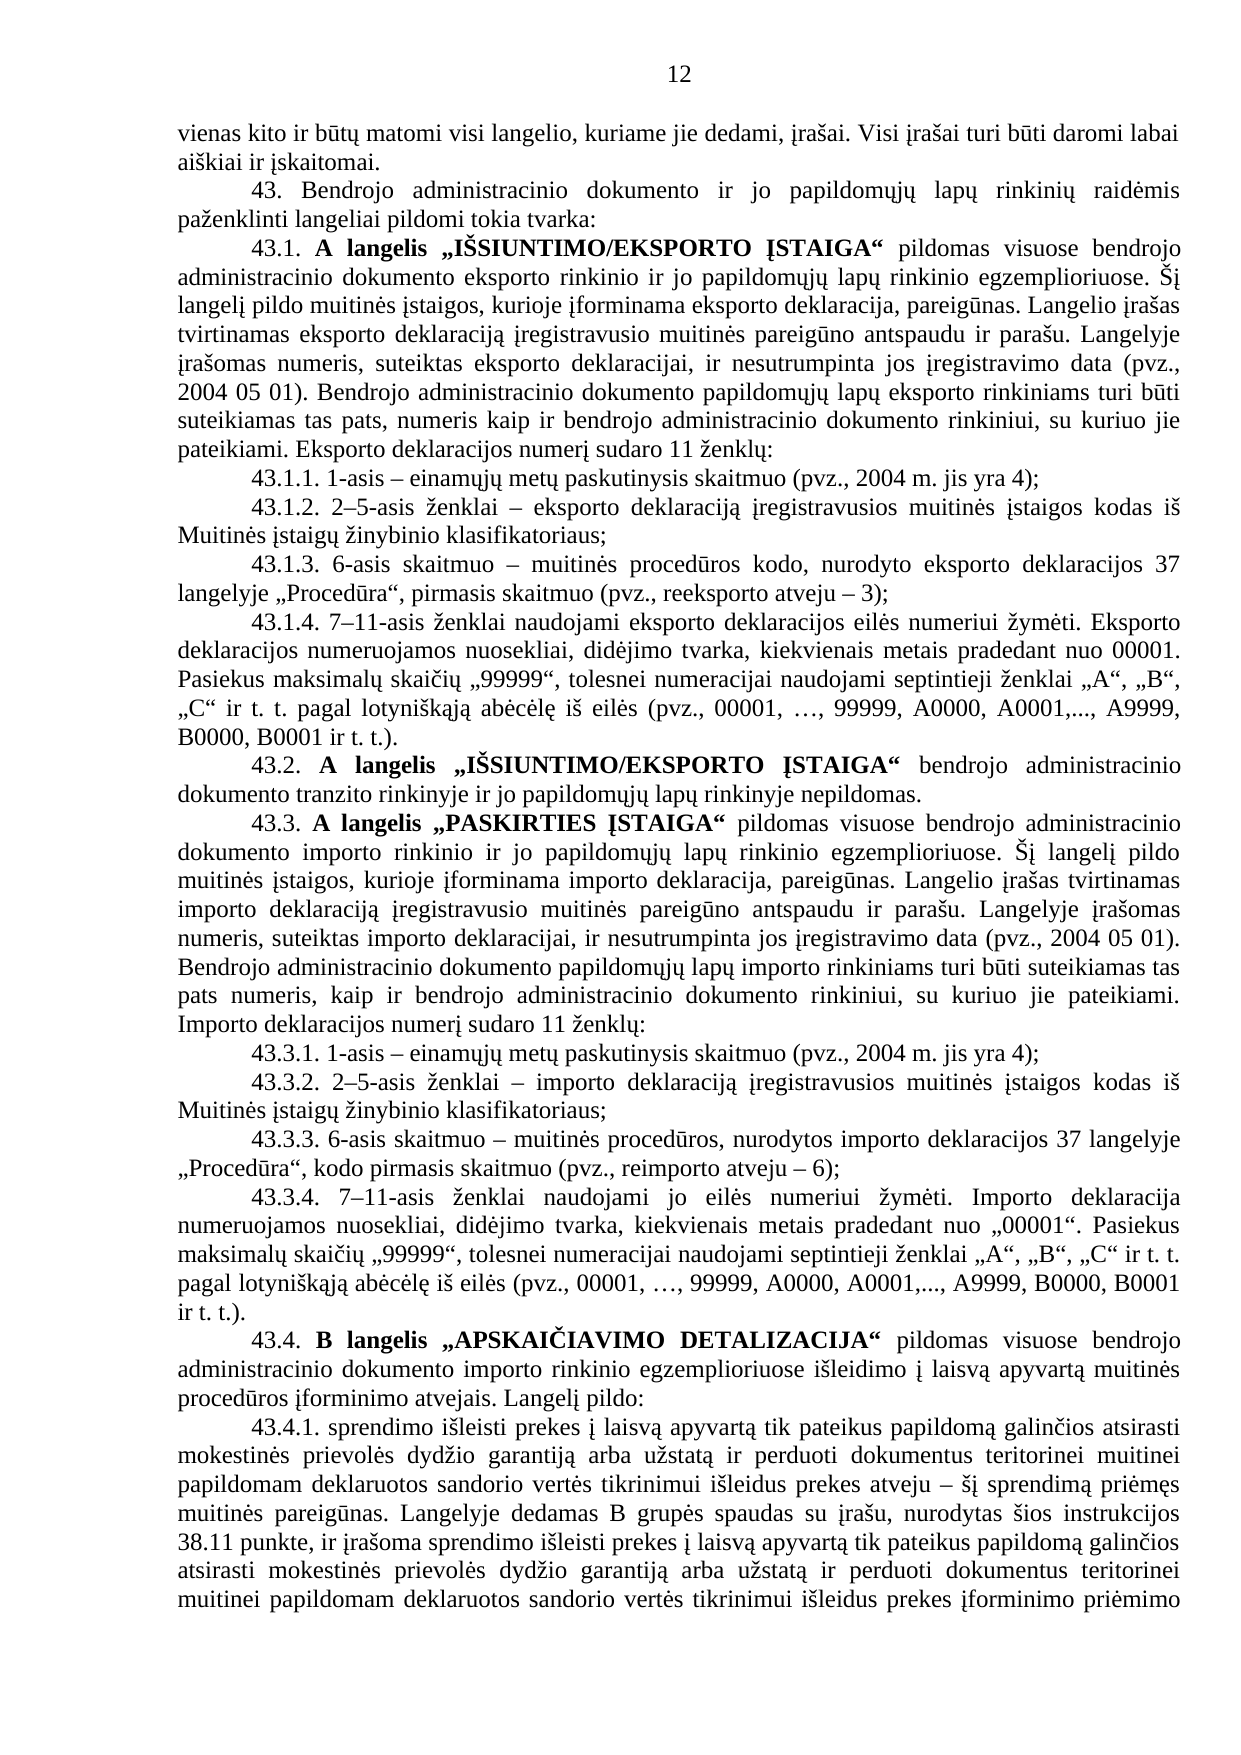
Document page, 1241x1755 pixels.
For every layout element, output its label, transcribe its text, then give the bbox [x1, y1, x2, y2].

text 43.1.2. 2–5-asis ženklai – eksporto deklaraciją įregistravusios muitinės įstaigos kodas iš Muitinės įstaigų žinybinio klasifikatoriaus; [177, 492, 1181, 549]
text 43.3.1. 1-asis – einamųjų metų paskutinysis skaitmuo (pvz., 2004 m. jis yra 4); [177, 1038, 1181, 1067]
text 43.4. B langelis „APSKAIČIAVIMO DETALIZACIJA“ pildomas visuose bendrojo administracinio dokumento importo rinkinio egzemplioriuose išleidimo į laisvą apyvartą muitinės procedūros įforminimo atvejais. Langelį pildo: [177, 1326, 1181, 1412]
text 43.1.1. 1-asis – einamųjų metų paskutinysis skaitmuo (pvz., 2004 m. jis yra 4); [177, 463, 1181, 492]
text 43.3.3. 6-asis skaitmuo – muitinės procedūros, nurodytos importo deklaracijos 37 langelyje „Procedūra“, kodo pirmasis skaitmuo (pvz., reimporto atveju – 6); [177, 1124, 1181, 1182]
text 43. Bendrojo administracinio dokumento ir jo papildomųjų lapų rinkinių raidėmis paženklinti langeliai pildomi tokia tvarka: [177, 176, 1181, 233]
text 43.3.4. 7–11-asis ženklai naudojami jo eilės numeriui žymėti. Importo deklaracija numeruojamos nuosekliai, didėjimo tvarka, kiekvienais metais pradedant nuo „00001“. Pasiekus maksimalų skaičių „99999“, tolesnei numeracijai naudojami septintieji ženklai „A“, „B“, „C“ ir t. t. pagal lotyniškąją abėcėlę iš eilės (pvz., 00001, …, 99999, A0000, A0001,..., A9999, B0000, B0001 ir t. t.). [177, 1182, 1181, 1326]
text 43.2. A langelis „IŠSIUNTIMO/EKSPORTO ĮSTAIGA“ bendrojo administracinio dokumento tranzito rinkinyje ir jo papildomųjų lapų rinkinyje nepildomas. [177, 751, 1181, 808]
text 43.4.1. sprendimo išleisti prekes į laisvą apyvartą tik pateikus papildomą galinčios atsirasti mokestinės prievolės dydžio garantiją arba užstatą ir perduoti dokumentus teritorinei muitinei papildomam deklaruotos sandorio vertės tikrinimui išleidus prekes atveju – šį sprendimą priėmęs muitinės pareigūnas. Langelyje dedamas B grupės spaudas su įrašu, nurodytas šios instrukcijos 38.11 punkte, ir įrašoma sprendimo išleisti prekes į laisvą apyvartą tik pateikus papildomą galinčios atsirasti mokestinės prievolės dydžio garantiją arba užstatą ir perduoti dokumentus teritorinei muitinei papildomam deklaruotos sandorio vertės tikrinimui išleidus prekes įforminimo priėmimo [177, 1412, 1181, 1613]
text 43.3. A langelis „PASKIRTIES ĮSTAIGA“ pildomas visuose bendrojo administracinio dokumento importo rinkinio ir jo papildomųjų lapų rinkinio egzemplioriuose. Šį langelį pildo muitinės įstaigos, kurioje įforminama importo deklaracija, pareigūnas. Langelio įrašas tvirtinamas importo deklaraciją įregistravusio muitinės pareigūno antspaudu ir parašu. Langelyje įrašomas numeris, suteiktas importo deklaracijai, ir nesutrumpinta jos įregistravimo data (pvz., 2004 05 01). Bendrojo administracinio dokumento papildomųjų lapų importo rinkiniams turi būti suteikiamas tas pats numeris, kaip ir bendrojo administracinio dokumento rinkiniui, su kuriuo jie pateikiami. Importo deklaracijos numerį sudaro 11 ženklų: [177, 808, 1181, 1038]
text 43.3.2. 2–5-asis ženklai – importo deklaraciją įregistravusios muitinės įstaigos kodas iš Muitinės įstaigų žinybinio klasifikatoriaus; [177, 1067, 1181, 1124]
text 43.1.4. 7–11-asis ženklai naudojami eksporto deklaracijos eilės numeriui žymėti. Eksporto deklaracijos numeruojamos nuosekliai, didėjimo tvarka, kiekvienais metais pradedant nuo 00001. Pasiekus maksimalų skaičių „99999“, tolesnei numeracijai naudojami septintieji ženklai „A“, „B“, „C“ ir t. t. pagal lotyniškąją abėcėlę iš eilės (pvz., 00001, …, 99999, A0000, A0001,..., A9999, B0000, B0001 ir t. t.). [177, 607, 1181, 751]
text 43.1.3. 6-asis skaitmuo – muitinės procedūros kodo, nurodyto eksporto deklaracijos 37 langelyje „Procedūra“, pirmasis skaitmuo (pvz., reeksporto atveju – 3); [177, 549, 1181, 607]
text 43.1. A langelis „IŠSIUNTIMO/EKSPORTO ĮSTAIGA“ pildomas visuose bendrojo administracinio dokumento eksporto rinkinio ir jo papildomųjų lapų rinkinio egzemplioriuose. Šį langelį pildo muitinės įstaigos, kurioje įforminama eksporto deklaracija, pareigūnas. Langelio įrašas tvirtinamas eksporto deklaraciją įregistravusio muitinės pareigūno antspaudu ir parašu. Langelyje įrašomas numeris, suteiktas eksporto deklaracijai, ir nesutrumpinta jos įregistravimo data (pvz., 2004 05 01). Bendrojo administracinio dokumento papildomųjų lapų eksporto rinkiniams turi būti suteikiamas tas pats, numeris kaip ir bendrojo administracinio dokumento rinkiniui, su kuriuo jie pateikiami. Eksporto deklaracijos numerį sudaro 11 ženklų: [177, 233, 1181, 463]
text vienas kito ir būtų matomi visi langelio, kuriame jie dedami, įrašai. Visi įrašai turi būti daromi labai aiškiai ir įskaitomai. [177, 118, 1181, 176]
